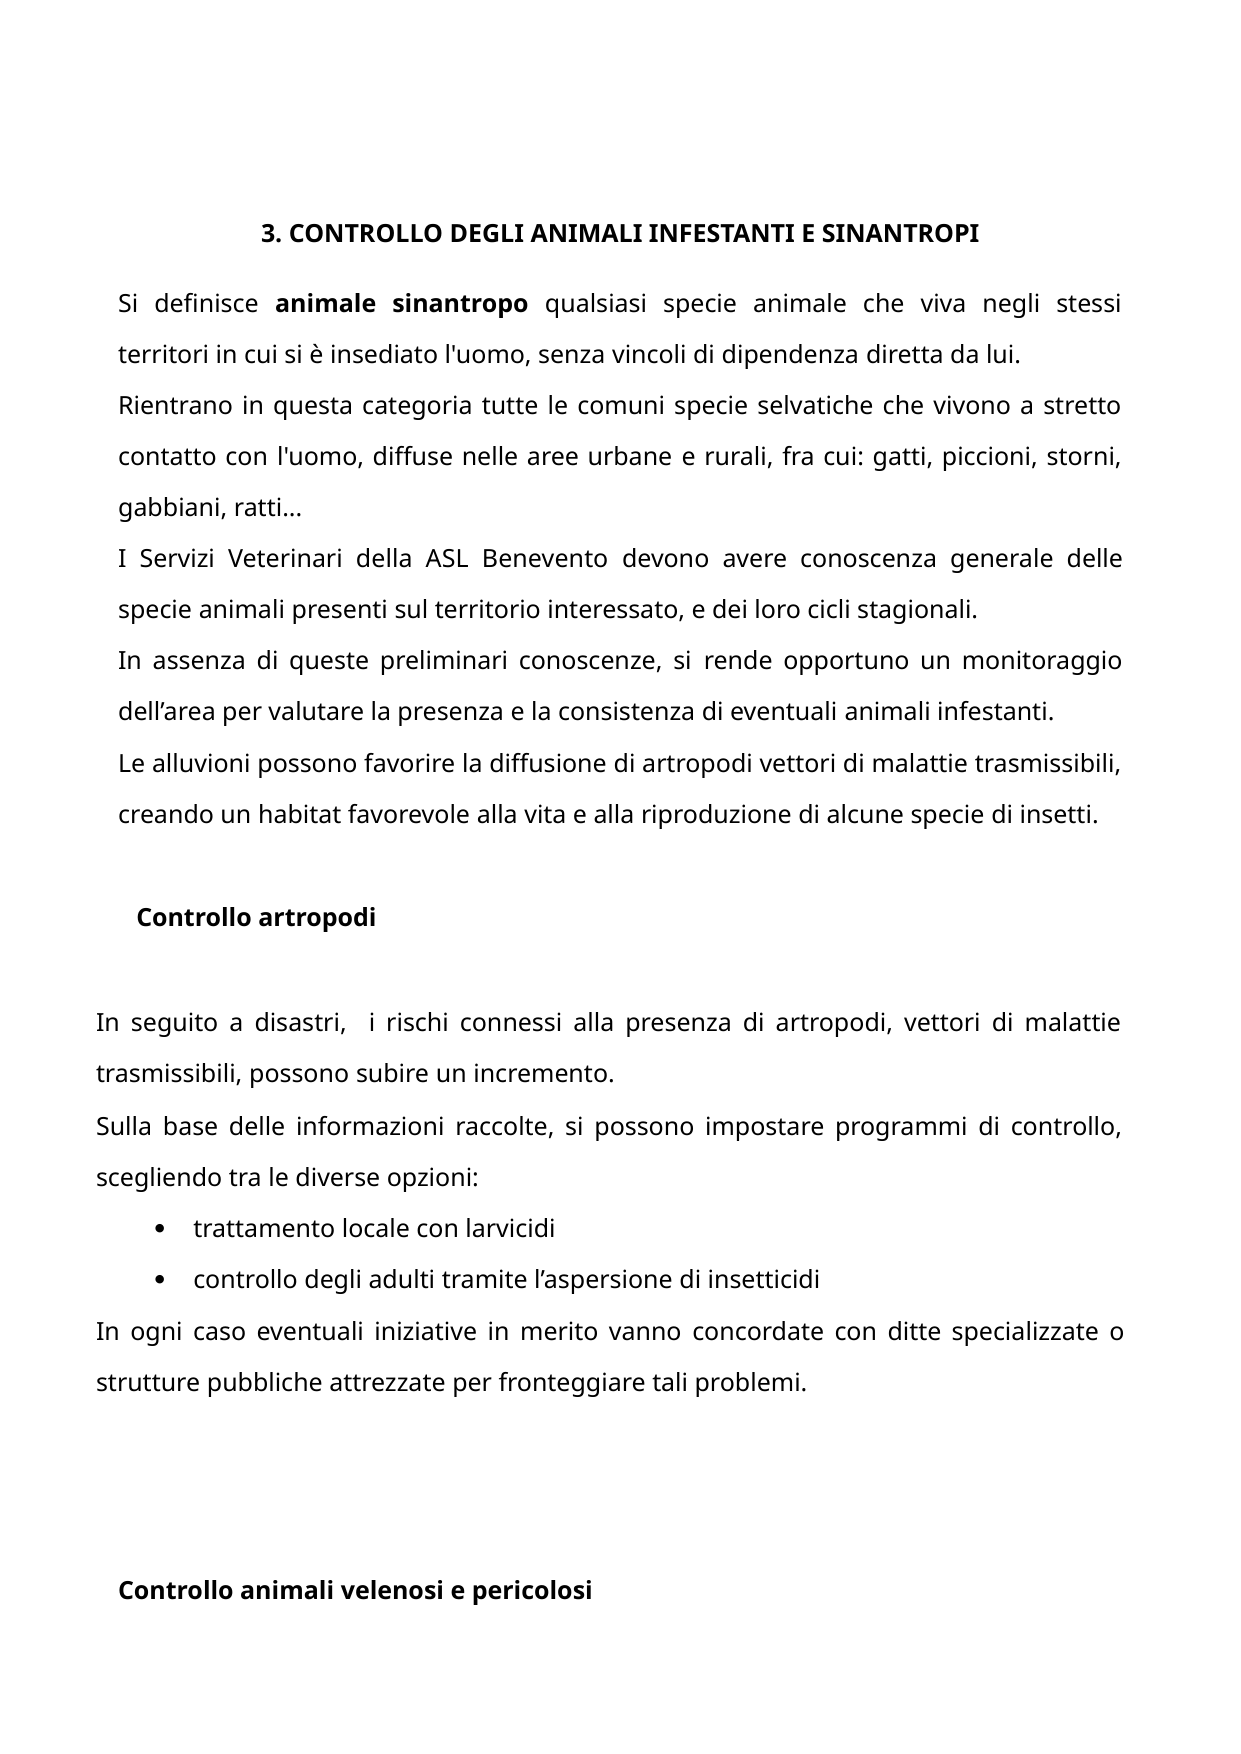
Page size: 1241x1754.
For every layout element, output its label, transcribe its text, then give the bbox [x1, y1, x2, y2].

text Si definisce animale sinantropo qualsiasi specie animale che viva negli stessi territori in cui si è insediato l'uomo, senza vincoli di dipendenza diretta da lui. [118, 286, 1122, 371]
subtitle Controllo animali velenosi e pericolosi [118, 1572, 1144, 1606]
subtitle 3. CONTROLLO DEGLI ANIMALI INFESTANTI E SINANTROPI [96, 216, 1144, 250]
list trattamento locale con larvicidi [155, 1211, 1144, 1245]
list controllo degli adulti tramite l’aspersione di insetticidi [155, 1262, 1144, 1296]
subtitle Controllo artropodi [111, 899, 1144, 934]
text I Servizi Veterinari della ASL Benevento devono avere conoscenza generale delle specie animali presenti sul territorio interessato, e dei loro cicli stagionali. [118, 541, 1123, 626]
text In ogni caso eventuali iniziative in merito vanno concordate con ditte specializzate o strutture pubbliche attrezzate per fronteggiare tali problemi. [96, 1313, 1144, 1398]
text Le alluvioni possono favorire la diffusione di artropodi vettori di malattie trasmissibili, creando un habitat favorevole alla vita e alla riproduzione di alcune specie di insetti. [118, 745, 1122, 830]
text In seguito a disastri, i rischi connessi alla presenza di artropodi, vettori di malattie trasmissibili, possono subire un incremento. [96, 1004, 1122, 1089]
text In assenza di queste preliminari conoscenze, si rende opportuno un monitoraggio dell’area per valutare la presenza e la consistenza di eventuali animali infestanti. [118, 643, 1123, 728]
text Sulla base delle informazioni raccolte, si possono impostare programmi di controllo, scegliendo tra le diverse opzioni: [96, 1109, 1122, 1194]
text Rientrano in questa categoria tutte le comuni specie selvatiche che vivono a stretto contatto con l'uomo, diffuse nelle aree urbane e rurali, fra cui: gatti, piccioni, storni, gabbiani, ratti... [118, 388, 1122, 524]
